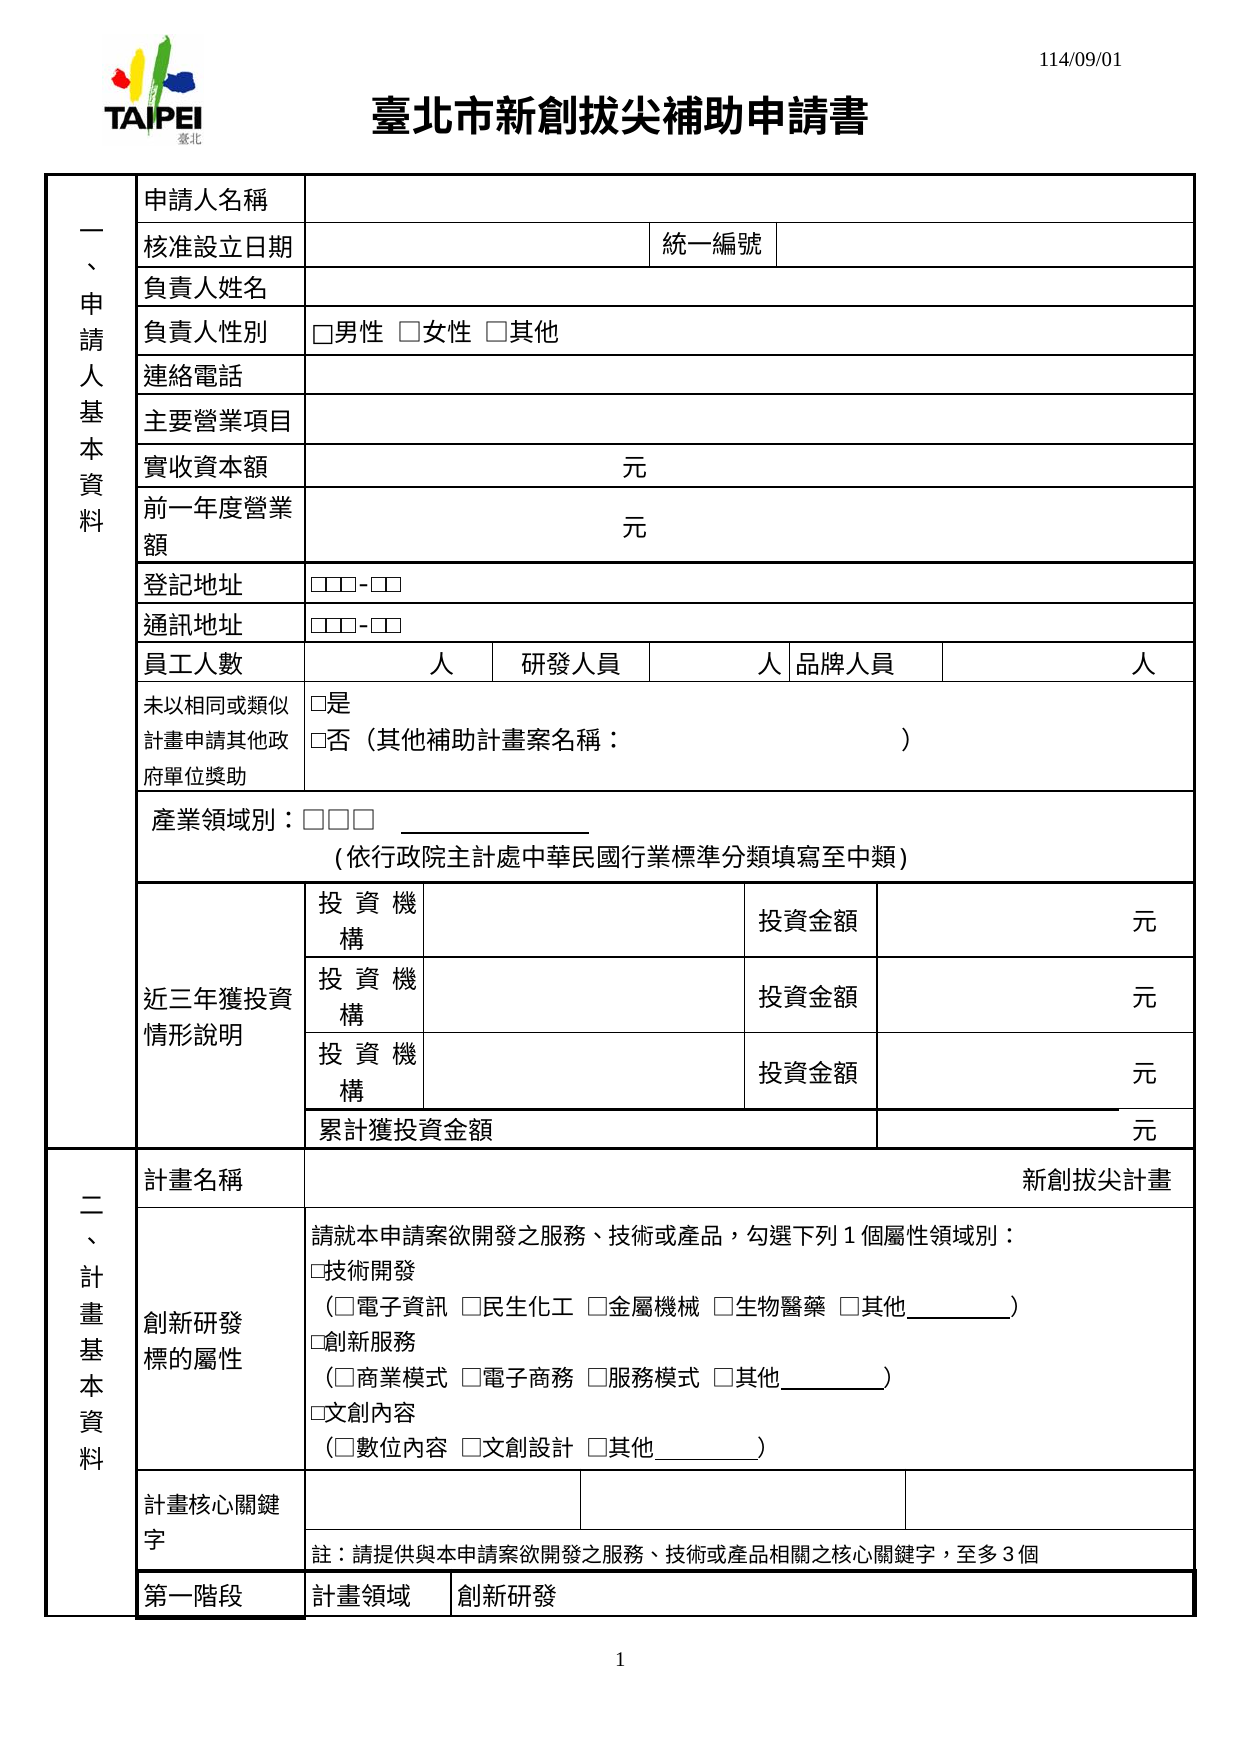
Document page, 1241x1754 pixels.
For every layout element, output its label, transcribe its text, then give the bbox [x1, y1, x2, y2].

table_cell [305, 1150, 1016, 1207]
table_cell [306, 356, 1193, 393]
table_cell [305, 643, 423, 681]
table_cell □是 □否（其他補助計畫案名稱： ） [305, 682, 1193, 790]
table_cell 連絡電話 [138, 356, 304, 393]
table_cell 負責人姓名 [138, 268, 304, 305]
table_cell 投資機構 [306, 1033, 423, 1107]
table_cell 人 [752, 643, 789, 681]
table_cell [306, 268, 1193, 305]
table_cell 人 [424, 643, 492, 681]
table_cell 投資金額 [745, 958, 876, 1032]
table_cell 核准設立日期 [138, 223, 304, 266]
table_cell 元 [617, 488, 695, 561]
table_cell 近三年獲投資情形說明 [138, 884, 304, 1147]
table_cell 元 [1119, 1109, 1193, 1147]
table_cell 計畫核心關鍵字 [138, 1471, 304, 1568]
table_cell [306, 395, 1193, 443]
table_header 申請人名稱 [138, 176, 304, 222]
table_cell [878, 958, 1119, 1032]
table_cell [878, 1111, 1119, 1147]
table_cell [581, 1471, 905, 1528]
table_cell 創新研發 標的屬性 [138, 1208, 304, 1468]
table_cell [424, 958, 744, 1032]
table_cell 主要營業項目 [138, 395, 304, 443]
table_cell 元 [1119, 884, 1193, 956]
table_cell 請就本申請案欲開發之服務、技術或產品，勾選下列1個屬性領域別： □技術開發 （□電子資訊 □民生化工 □金屬機械 □生物醫藥 □其他 ） □創新服務 （□商業模式 □電子商務 □服務模式 □其他 ） □文創內容 （□數位內容 □文創設計 □其他 ） [306, 1208, 1193, 1468]
table_cell [650, 643, 752, 681]
table_cell 投資金額 [745, 884, 876, 956]
table_cell 元 [1119, 1033, 1193, 1107]
table_cell 前一年度營業額 [138, 488, 304, 561]
table_cell [306, 223, 649, 266]
table_header 一 、 申 請 人 基 本 資 料 [48, 176, 135, 1147]
table_cell 累計獲投資金額 [306, 1111, 876, 1147]
table_cell 第一階段 [139, 1573, 304, 1615]
table_cell 投資金額 [745, 1033, 876, 1107]
table_cell □□□-□□ [306, 564, 1193, 602]
table_cell 人 [1125, 643, 1193, 681]
table_cell [906, 1471, 1193, 1528]
table_cell 實收資本額 [138, 445, 304, 486]
table_cell 二 、 計 畫 基 本 資 料 [48, 1150, 135, 1615]
table_cell 計畫名稱 [138, 1150, 304, 1207]
table_cell [878, 1033, 1119, 1107]
table_cell 登記地址 [138, 564, 304, 602]
table_cell 投資機構 [306, 884, 423, 956]
table_cell 註：請提供與本申請案欲開發之服務、技術或產品相關之核心關鍵字，至多3個 [306, 1530, 1193, 1568]
table_cell 創新研發 [452, 1573, 1192, 1615]
table_cell 負責人性別 [138, 307, 304, 353]
table_cell 未以相同或類似計畫申請其他政府單位獎助 [138, 682, 304, 790]
table_cell 研發人員 [493, 643, 649, 681]
table_cell [695, 488, 1193, 561]
table_cell [306, 445, 617, 486]
table_cell 新創拔尖計畫 [1016, 1150, 1193, 1207]
table_cell [424, 1033, 744, 1107]
table_cell 元 [1119, 958, 1193, 1032]
table_cell [306, 1471, 580, 1528]
table_cell 元 [617, 445, 695, 486]
table_cell □男性 □女性 □其他 [306, 307, 1193, 353]
table_cell 投資機構 [306, 958, 423, 1032]
table_header [306, 176, 1193, 222]
table_cell [424, 884, 744, 956]
table_cell 計畫領域 [306, 1573, 450, 1615]
table_cell [878, 884, 1119, 956]
table_cell 統一編號 [650, 223, 776, 266]
table_cell 品牌人員 [790, 643, 942, 681]
table_cell [777, 223, 1193, 266]
table_cell [306, 488, 617, 561]
table_cell [943, 643, 1125, 681]
table_cell 產業領域別：□□□ (依行政院主計處中華民國行業標準分類填寫至中類) [138, 792, 1193, 881]
table_cell 員工人數 [138, 643, 304, 681]
text 臺北市新創拔尖補助申請書 [204, 83, 1122, 143]
table_cell [695, 445, 1193, 486]
table_cell 通訊地址 [138, 604, 304, 641]
table_cell □□□-□□ [306, 604, 1193, 641]
